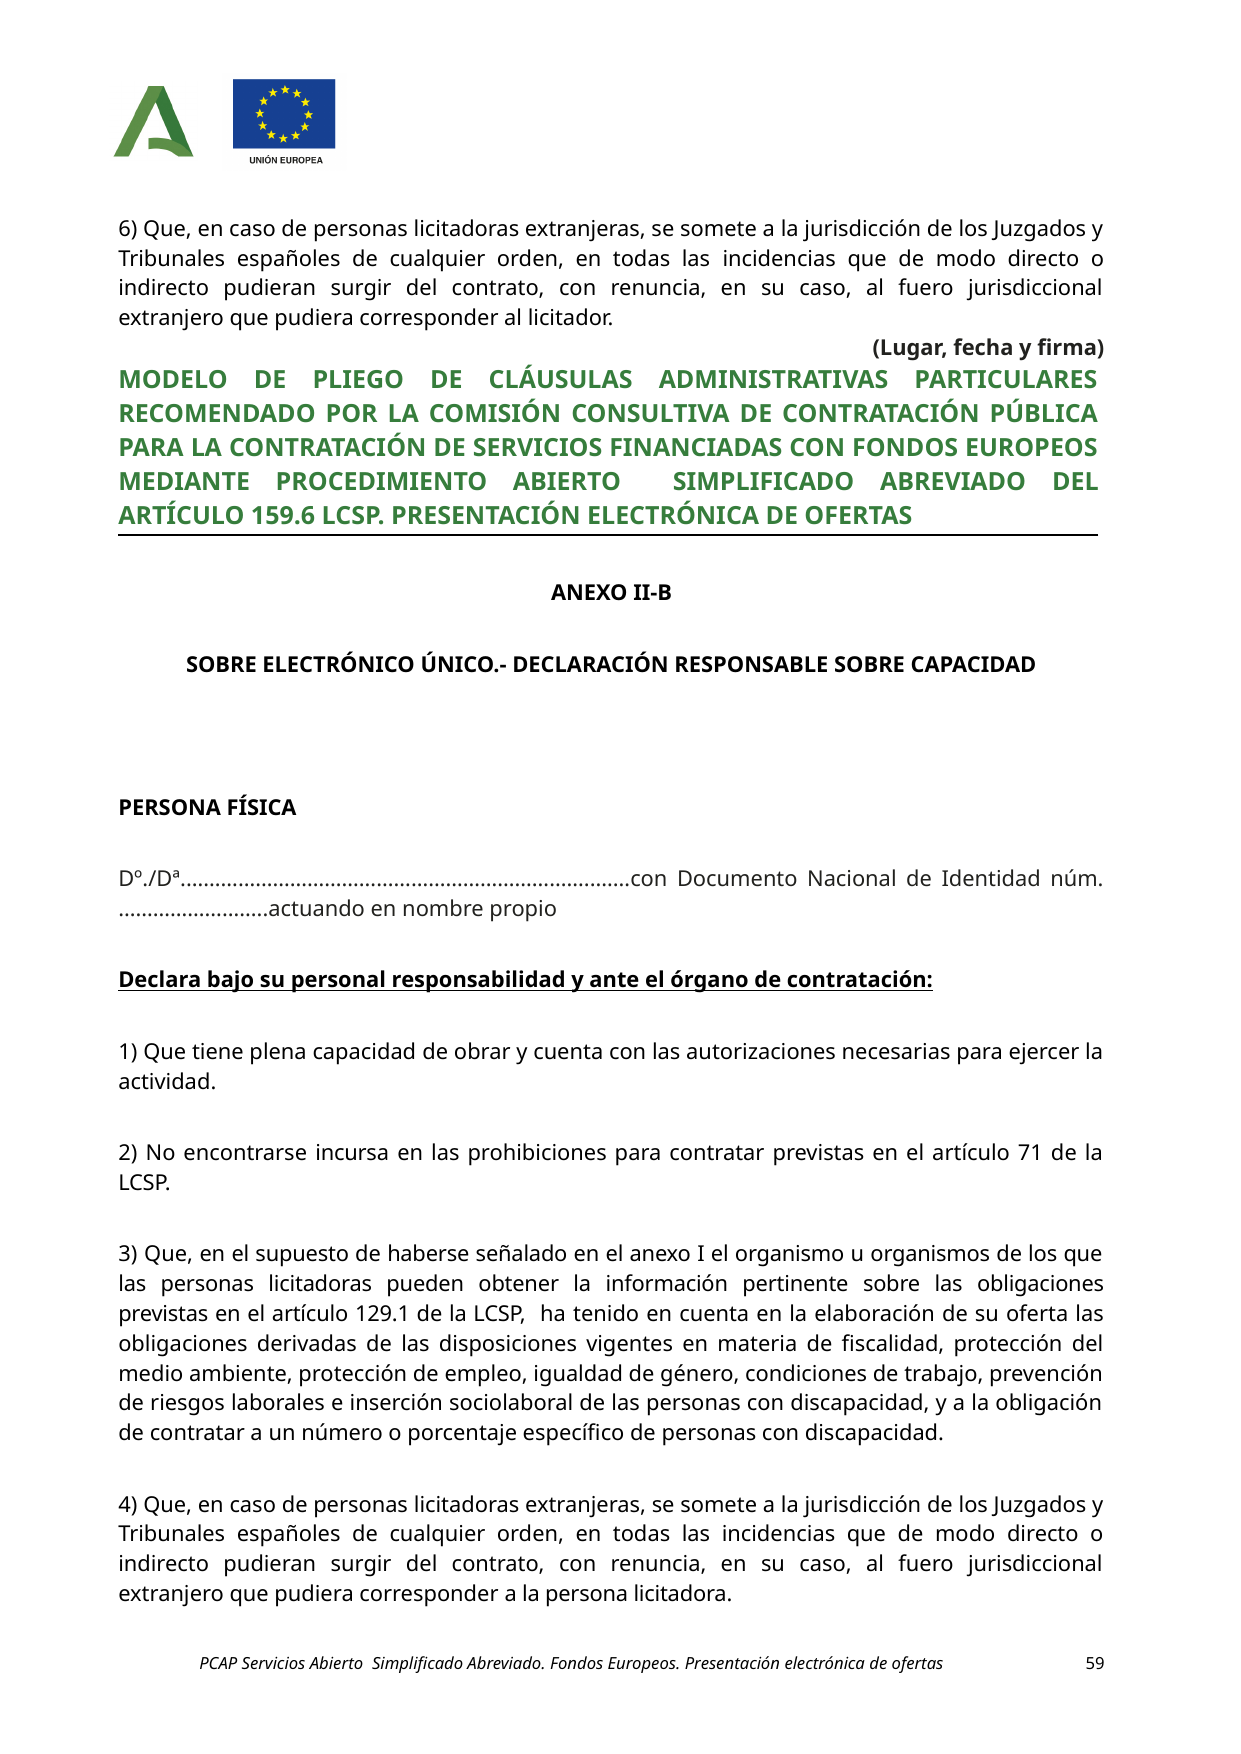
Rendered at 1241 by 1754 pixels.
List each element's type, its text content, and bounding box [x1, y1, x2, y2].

text (Lugar, fecha y firma) [118, 332, 1104, 362]
text MODELO DE PLIEGO DE CLÁUSULAS ADMINISTRATIVAS PARTICULARES RECOMENDADO POR LA COMISIÓN CONSULTIVA DE CONTRATACIÓN PÚBLICA PARA LA CONTRATACIÓN DE SERVICIOS FINANCIADAS CON FONDOS EUROPEOS MEDIANTE PROCEDIMIENTO ABIERTO SIMPLIFICADO ABREVIADO DEL ARTÍCULO 159.6 LCSP. PRESENTACIÓN ELECTRÓNICA DE OFERTAS [118, 362, 1098, 534]
picture [109, 81, 198, 161]
text Dº./Dª.……………………………………………………………..……con Documento Nacional de Identidad núm.……………………..actuando en nombre propio [118, 863, 1104, 923]
picture [221, 73, 347, 171]
text Declara bajo su personal responsabilidad y ante el órgano de contratación: [118, 964, 1104, 994]
text 6) Que, en caso de personas licitadoras extranjeras, se somete a la jurisdicción de los Juzgados y Tribunales españoles de cualquier orden, en todas las incidencias que de modo directo o indirecto pudieran surgir del contrato, con renuncia, en su caso, al fuero jurisdiccional extranjero que pudiera corresponder al licitador. [118, 213, 1104, 332]
text PERSONA FÍSICA [118, 792, 1104, 822]
text 3) Que, en el supuesto de haberse señalado en el anexo I el organismo u organismos de los que las personas licitadoras pueden obtener la información pertinente sobre las obligaciones previstas en el artículo 129.1 de la LCSP, ha tenido en cuenta en la elaboración de su oferta las obligaciones derivadas de las disposiciones vigentes en materia de fiscalidad, protección del medio ambiente, protección de empleo, igualdad de género, condiciones de trabajo, prevención de riesgos laborales e inserción sociolaboral de las personas con discapacidad, y a la obligación de contratar a un número o porcentaje específico de personas con discapacidad. [118, 1238, 1104, 1447]
text ANEXO II-B [118, 577, 1104, 607]
text SOBRE ELECTRÓNICO ÚNICO.- DECLARACIÓN RESPONSABLE SOBRE CAPACIDAD [118, 649, 1104, 679]
text 4) Que, en caso de personas licitadoras extranjeras, se somete a la jurisdicción de los Juzgados y Tribunales españoles de cualquier orden, en todas las incidencias que de modo directo o indirecto pudieran surgir del contrato, con renuncia, en su caso, al fuero jurisdiccional extranjero que pudiera corresponder a la persona licitadora. [118, 1489, 1104, 1608]
text 2) No encontrarse incursa en las prohibiciones para contratar previstas en el artículo 71 de la LCSP. [118, 1137, 1104, 1197]
text 1) Que tiene plena capacidad de obrar y cuenta con las autorizaciones necesarias para ejercer la actividad. [118, 1036, 1104, 1096]
